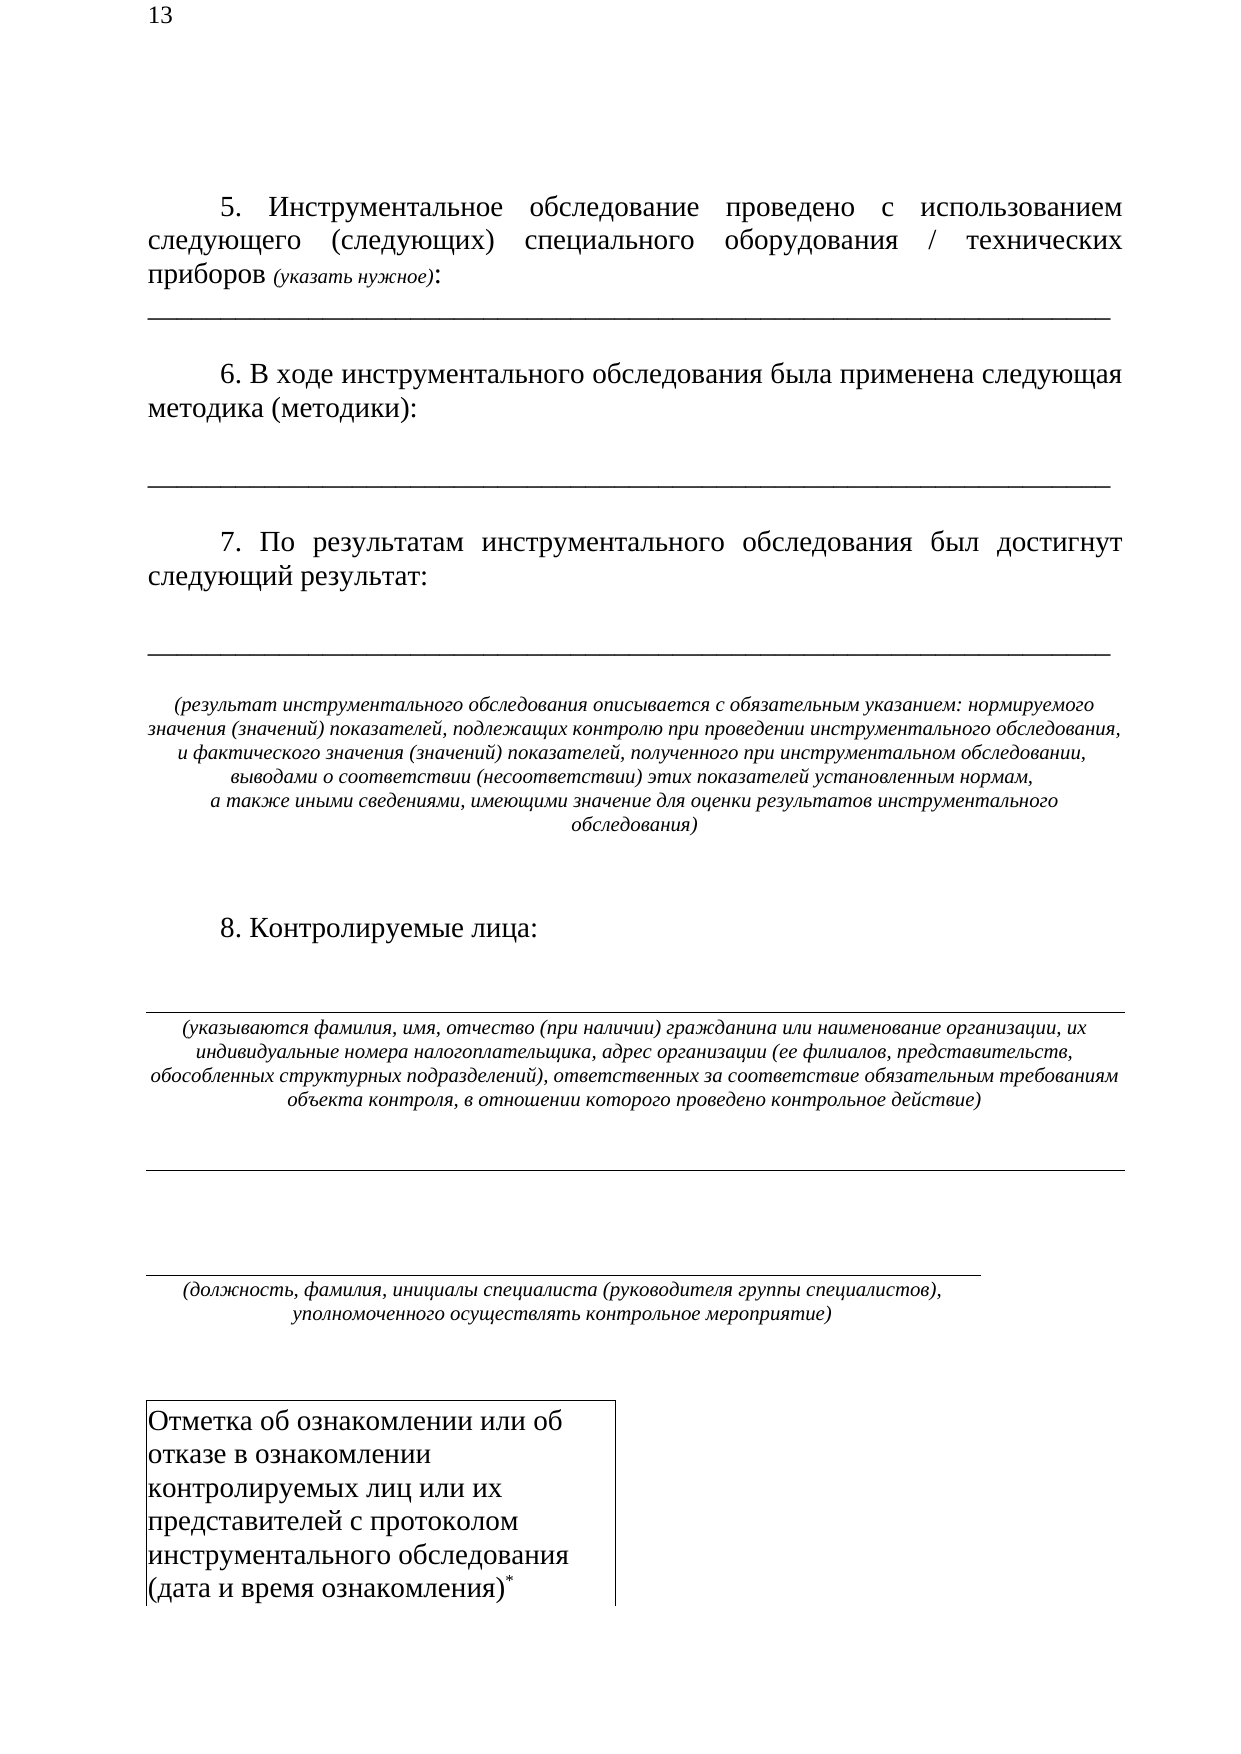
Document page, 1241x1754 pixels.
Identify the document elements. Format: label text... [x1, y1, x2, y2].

table_cell 8. Контролируемые лица: [146, 908, 1125, 1012]
table_cell (указываются фамилия, имя, отчество (при наличии) гражданина или наименование организации, их индивидуальные номера налогоплательщика, адрес организации (ее филиалов, представительств, обособленных структурных подразделений), ответственных за соответствие обязательным требованиям объекта контроля, в отношении которого проведено контрольное действие) [146, 1013, 1125, 1170]
table_cell [146, 1327, 981, 1364]
table_cell Отметка об ознакомлении или об отказе в ознакомлении контролируемых лиц или их представителей с протоколом инструментального обследования (дата и время ознакомления)* [147, 1401, 615, 1606]
table_cell [146, 1364, 981, 1400]
table_cell (должность, фамилия, инициалы специалиста (руководителя группы специалистов), уполномоченного осуществлять контрольное мероприятие) [146, 1276, 981, 1327]
table_cell [146, 872, 1125, 908]
table_header [615, 1238, 1121, 1275]
table_cell [981, 1364, 1121, 1400]
table_cell [981, 1327, 1121, 1364]
table_cell [146, 117, 1125, 154]
table_header [146, 1238, 615, 1275]
table_cell [616, 1400, 1121, 1606]
table_cell 5. Инструментальное обследование проведено с использованием следующего (следующих) специального оборудования / технических приборов (указать нужное): __________________________________________________________________ 6. В ходе инструментального обследования была применена следующая методика (методики): __________________________________________________________________ 7. По результатам инструментального обследования был достигнут следующий результат: __________________________________________________________________ (результат инструментального обследования описывается с обязательным указанием: нормируемого значения (значений) показателей, подлежащих контролю при проведении инструментального обследования, и фактического значения (значений) показателей, полученного при инструментальном обследовании, выводами о соответствии (несоответствии) этих показателей установленным нормам, а также иными сведениями, имеющими значение для оценки результатов инструментального обследования) [146, 154, 1125, 872]
table_cell [981, 1275, 1121, 1327]
